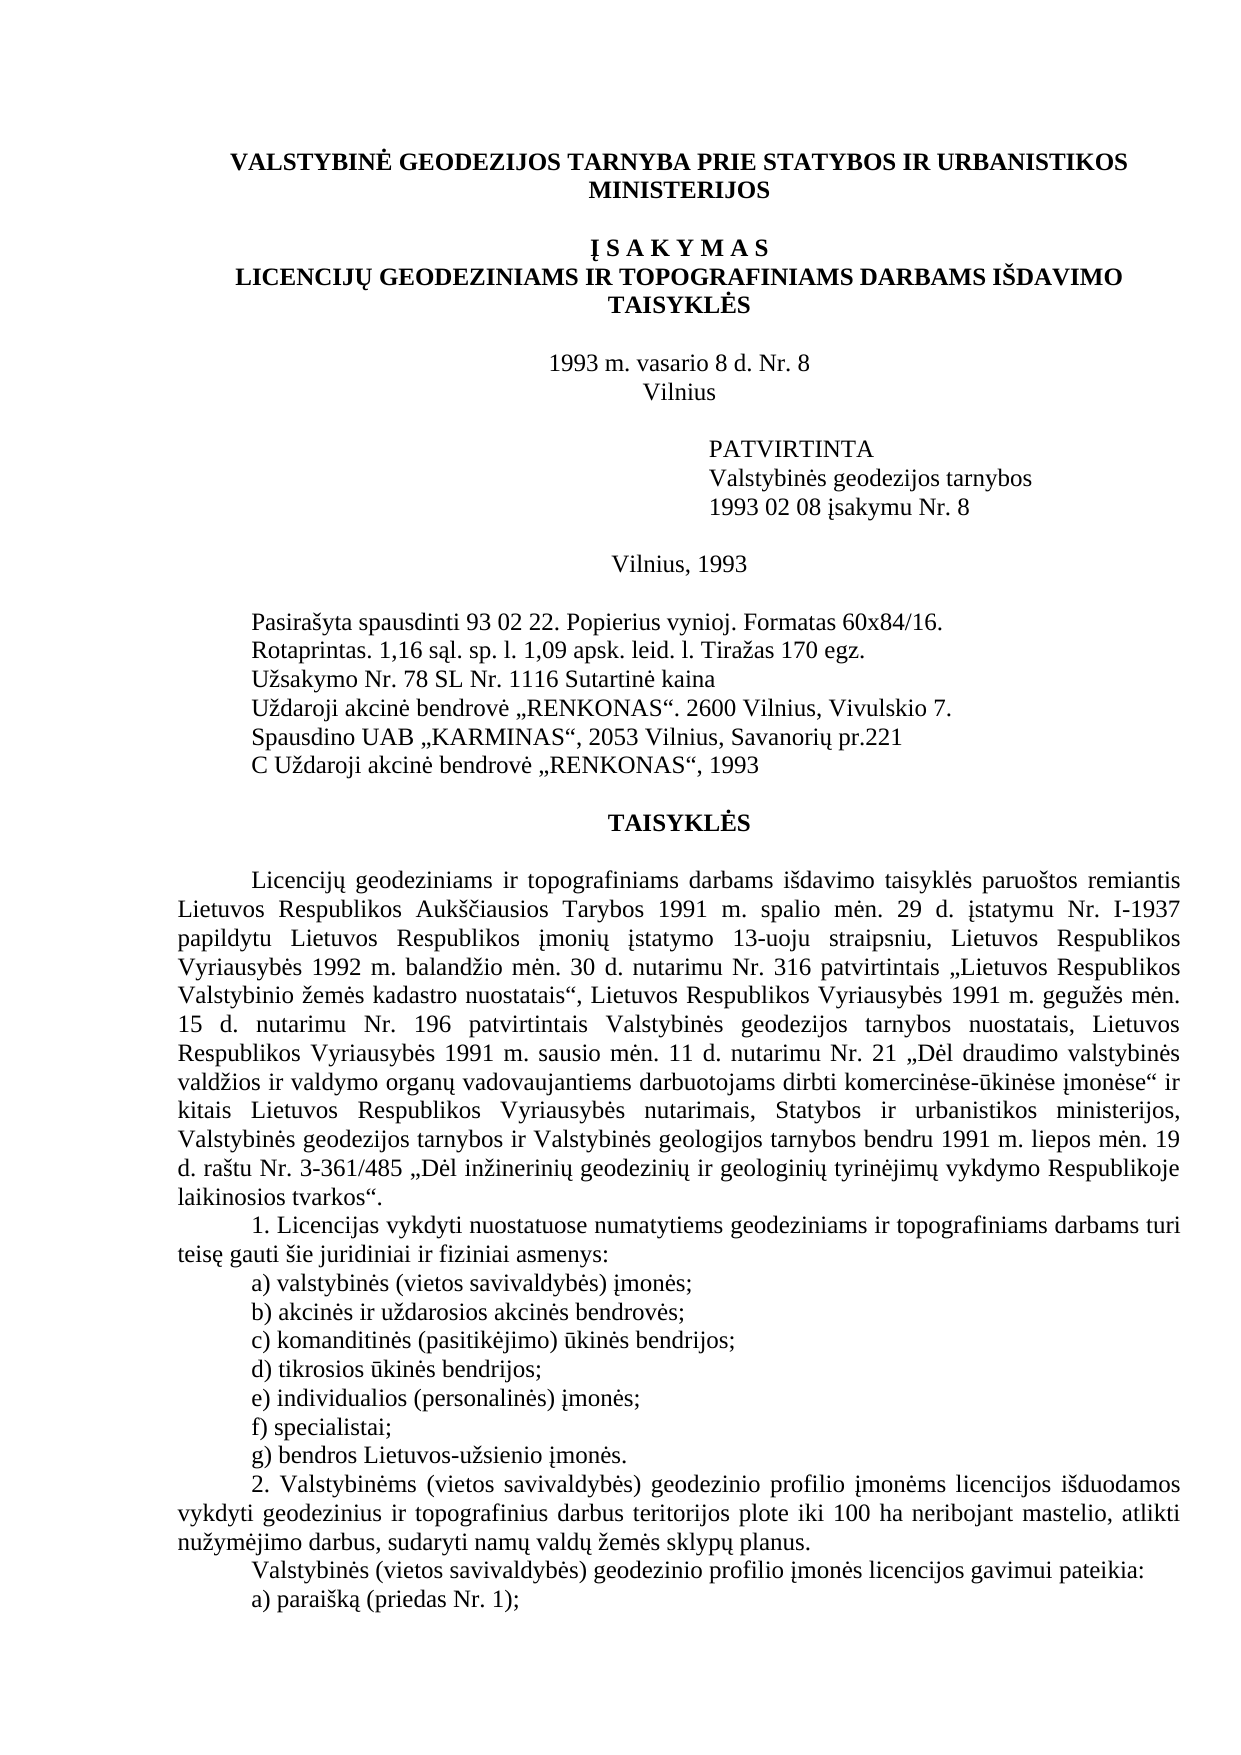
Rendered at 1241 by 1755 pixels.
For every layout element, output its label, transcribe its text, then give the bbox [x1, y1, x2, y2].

text Valstybinės geodezijos tarnybos [177, 463, 1181, 492]
text f) specialistai; [177, 1412, 1181, 1441]
text VALSTYBINĖ GEODEZIJOS TARNYBA PRIE STATYBOS IR URBANISTIKOS MINISTERIJOS [177, 147, 1181, 204]
text Licencijų geodeziniams ir topografiniams darbams išdavimo taisyklės paruoštos remiantis Lietuvos Respublikos Aukščiausios Tarybos 1991 m. spalio mėn. 29 d. įstatymu Nr. I-1937 papildytu Lietuvos Respublikos įmonių įstatymo 13-uoju straipsniu, Lietuvos Respublikos Vyriausybės 1992 m. balandžio mėn. 30 d. nutarimu Nr. 316 patvirtintais „Lietuvos Respublikos Valstybinio žemės kadastro nuostatais“, Lietuvos Respublikos Vyriausybės 1991 m. gegužės mėn. 15 d. nutarimu Nr. 196 patvirtintais Valstybinės geodezijos tarnybos nuostatais, Lietuvos Respublikos Vyriausybės 1991 m. sausio mėn. 11 d. nutarimu Nr. 21 „Dėl draudimo valstybinės valdžios ir valdymo organų vadovaujantiems darbuotojams dirbti komercinėse-ūkinėse įmonėse“ ir kitais Lietuvos Respublikos Vyriausybės nutarimais, Statybos ir urbanistikos ministerijos, Valstybinės geodezijos tarnybos ir Valstybinės geologijos tarnybos bendru 1991 m. liepos mėn. 19 d. raštu Nr. 3-361/485 „Dėl inžinerinių geodezinių ir geologinių tyrinėjimų vykdymo Respublikoje laikinosios tvarkos“. [177, 866, 1181, 1211]
text C Uždaroji akcinė bendrovė „RENKONAS“, 1993 [177, 751, 1181, 779]
text Uždaroji akcinė bendrovė „RENKONAS“. 2600 Vilnius, Vivulskio 7. [177, 693, 1181, 722]
text 2. Valstybinėms (vietos savivaldybės) geodezinio profilio įmonėms licencijos išduodamos vykdyti geodezinius ir topografinius darbus teritorijos plote iki 100 ha neribojant mastelio, atlikti nužymėjimo darbus, sudaryti namų valdų žemės sklypų planus. [177, 1469, 1181, 1556]
text a) valstybinės (vietos savivaldybės) įmonės; [177, 1268, 1181, 1297]
text Į S A K Y M A S [177, 233, 1181, 262]
text LICENCIJŲ GEODEZINIAMS IR TOPOGRAFINIAMS DARBAMS IŠDAVIMO TAISYKLĖS [177, 262, 1181, 319]
text a) paraišką (priedas Nr. 1); [177, 1584, 1181, 1613]
text Vilnius [177, 377, 1181, 406]
text c) komanditinės (pasitikėjimo) ūkinės bendrijos; [177, 1326, 1181, 1354]
text Valstybinės (vietos savivaldybės) geodezinio profilio įmonės licencijos gavimui pateikia: [177, 1556, 1181, 1584]
text d) tikrosios ūkinės bendrijos; [177, 1354, 1181, 1383]
text b) akcinės ir uždarosios akcinės bendrovės; [177, 1297, 1181, 1326]
text Spausdino UAB „KARMINAS“, 2053 Vilnius, Savanorių pr.221 [177, 722, 1181, 751]
text g) bendros Lietuvos-užsienio įmonės. [177, 1441, 1181, 1469]
text 1. Licencijas vykdyti nuostatuose numatytiems geodeziniams ir topografiniams darbams turi teisę gauti šie juridiniai ir fiziniai asmenys: [177, 1211, 1181, 1268]
text 1993 02 08 įsakymu Nr. 8 [177, 492, 1181, 521]
text Vilnius, 1993 [177, 549, 1181, 578]
text Rotaprintas. 1,16 sąl. sp. l. 1,09 apsk. leid. l. Tiražas 170 egz. [177, 636, 1181, 664]
text Pasirašyta spausdinti 93 02 22. Popierius vynioj. Formatas 60x84/16. [177, 607, 1181, 636]
text 1993 m. vasario 8 d. Nr. 8 [177, 348, 1181, 377]
text e) individualios (personalinės) įmonės; [177, 1383, 1181, 1412]
text PATVIRTINTA [177, 434, 1181, 463]
text TAISYKLĖS [177, 808, 1181, 837]
text Užsakymo Nr. 78 SL Nr. 1116 Sutartinė kaina [177, 664, 1181, 693]
